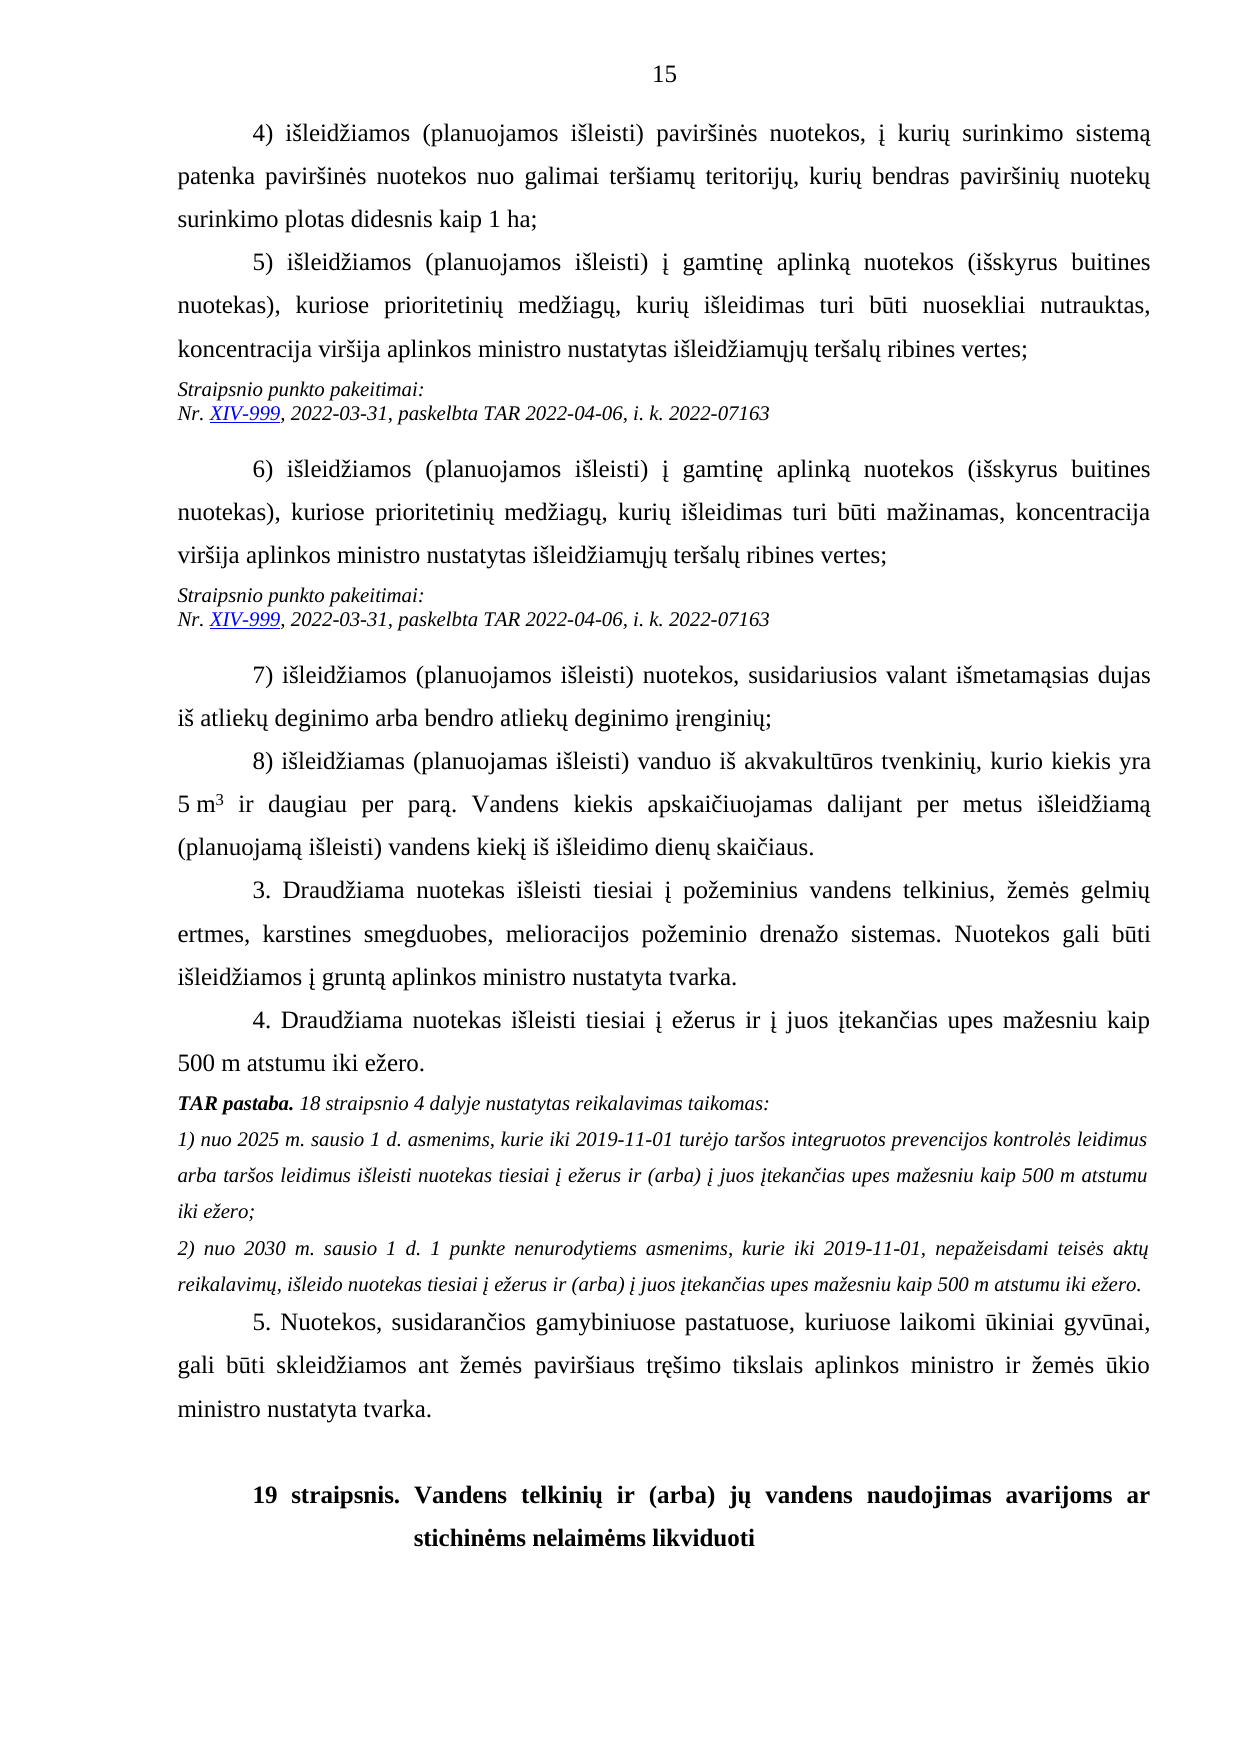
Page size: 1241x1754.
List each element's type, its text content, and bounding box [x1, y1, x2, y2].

text TAR pastaba. 18 straipsnio 4 dalyje nustatytas reikalavimas taikomas: [177, 1091, 1152, 1115]
text 8) išleidžiamas (planuojamas išleisti) vanduo iš akvakultūros tvenkinių, kurio kiekis yra 5 m3 ir daugiau per parą. Vandens kiekis apskaičiuojamas dalijant per metus išleidžiamą (planuojamą išleisti) vandens kiekį iš išleidimo dienų skaičiaus. [177, 746, 1152, 861]
text Straipsnio punkto pakeitimai: [177, 377, 1152, 401]
text 5) išleidžiamos (planuojamos išleisti) į gamtinę aplinką nuotekos (išskyrus buitines nuotekas), kuriose prioritetinių medžiagų, kurių išleidimas turi būti nuosekliai nutrauktas, koncentracija viršija aplinkos ministro nustatytas išleidžiamųjų teršalų ribines vertes; [177, 247, 1152, 362]
text 2) nuo 2030 m. sausio 1 d. 1 punkte nenurodytiems asmenims, kurie iki 2019-11-01, nepažeisdami teisės aktų reikalavimų, išleido nuotekas tiesiai į ežerus ir (arba) į juos įtekančias upes mažesniu kaip 500 m atstumu iki ežero. [177, 1235, 1152, 1296]
text 19 straipsnis. Vandens telkinių ir (arba) jų vandens naudojimas avarijoms ar stichinėms nelaimėms likviduoti [252, 1480, 1152, 1552]
text Nr. XIV-999, 2022-03-31, paskelbta TAR 2022-04-06, i. k. 2022-07163 [177, 401, 1152, 425]
text 3. Draudžiama nuotekas išleisti tiesiai į požeminius vandens telkinius, žemės gelmių ertmes, karstines smegduobes, melioracijos požeminio drenažo sistemas. Nuotekos gali būti išleidžiamos į gruntą aplinkos ministro nustatyta tvarka. [177, 876, 1152, 991]
text 6) išleidžiamos (planuojamos išleisti) į gamtinę aplinką nuotekos (išskyrus buitines nuotekas), kuriose prioritetinių medžiagų, kurių išleidimas turi būti mažinamas, koncentracija viršija aplinkos ministro nustatytas išleidžiamųjų teršalų ribines vertes; [177, 454, 1152, 569]
text 7) išleidžiamos (planuojamos išleisti) nuotekos, susidariusios valant išmetamąsias dujas iš atliekų deginimo arba bendro atliekų deginimo įrenginių; [177, 660, 1152, 732]
text 1) nuo 2025 m. sausio 1 d. asmenims, kurie iki 2019-11-01 turėjo taršos integruotos prevencijos kontrolės leidimus arba taršos leidimus išleisti nuotekas tiesiai į ežerus ir (arba) į juos įtekančias upes mažesniu kaip 500 m atstumu iki ežero; [177, 1127, 1152, 1223]
text Nr. XIV-999, 2022-03-31, paskelbta TAR 2022-04-06, i. k. 2022-07163 [177, 607, 1152, 631]
text 4. Draudžiama nuotekas išleisti tiesiai į ežerus ir į juos įtekančias upes mažesniu kaip 500 m atstumu iki ežero. [177, 1005, 1152, 1077]
text 5. Nuotekos, susidarančios gamybiniuose pastatuose, kuriuose laikomi ūkiniai gyvūnai, gali būti skleidžiamos ant žemės paviršiaus tręšimo tikslais aplinkos ministro ir žemės ūkio ministro nustatyta tvarka. [177, 1307, 1152, 1422]
text Straipsnio punkto pakeitimai: [177, 583, 1152, 607]
text 4) išleidžiamos (planuojamos išleisti) paviršinės nuotekos, į kurių surinkimo sistemą patenka paviršinės nuotekos nuo galimai teršiamų teritorijų, kurių bendras paviršinių nuotekų surinkimo plotas didesnis kaip 1 ha; [177, 118, 1152, 233]
